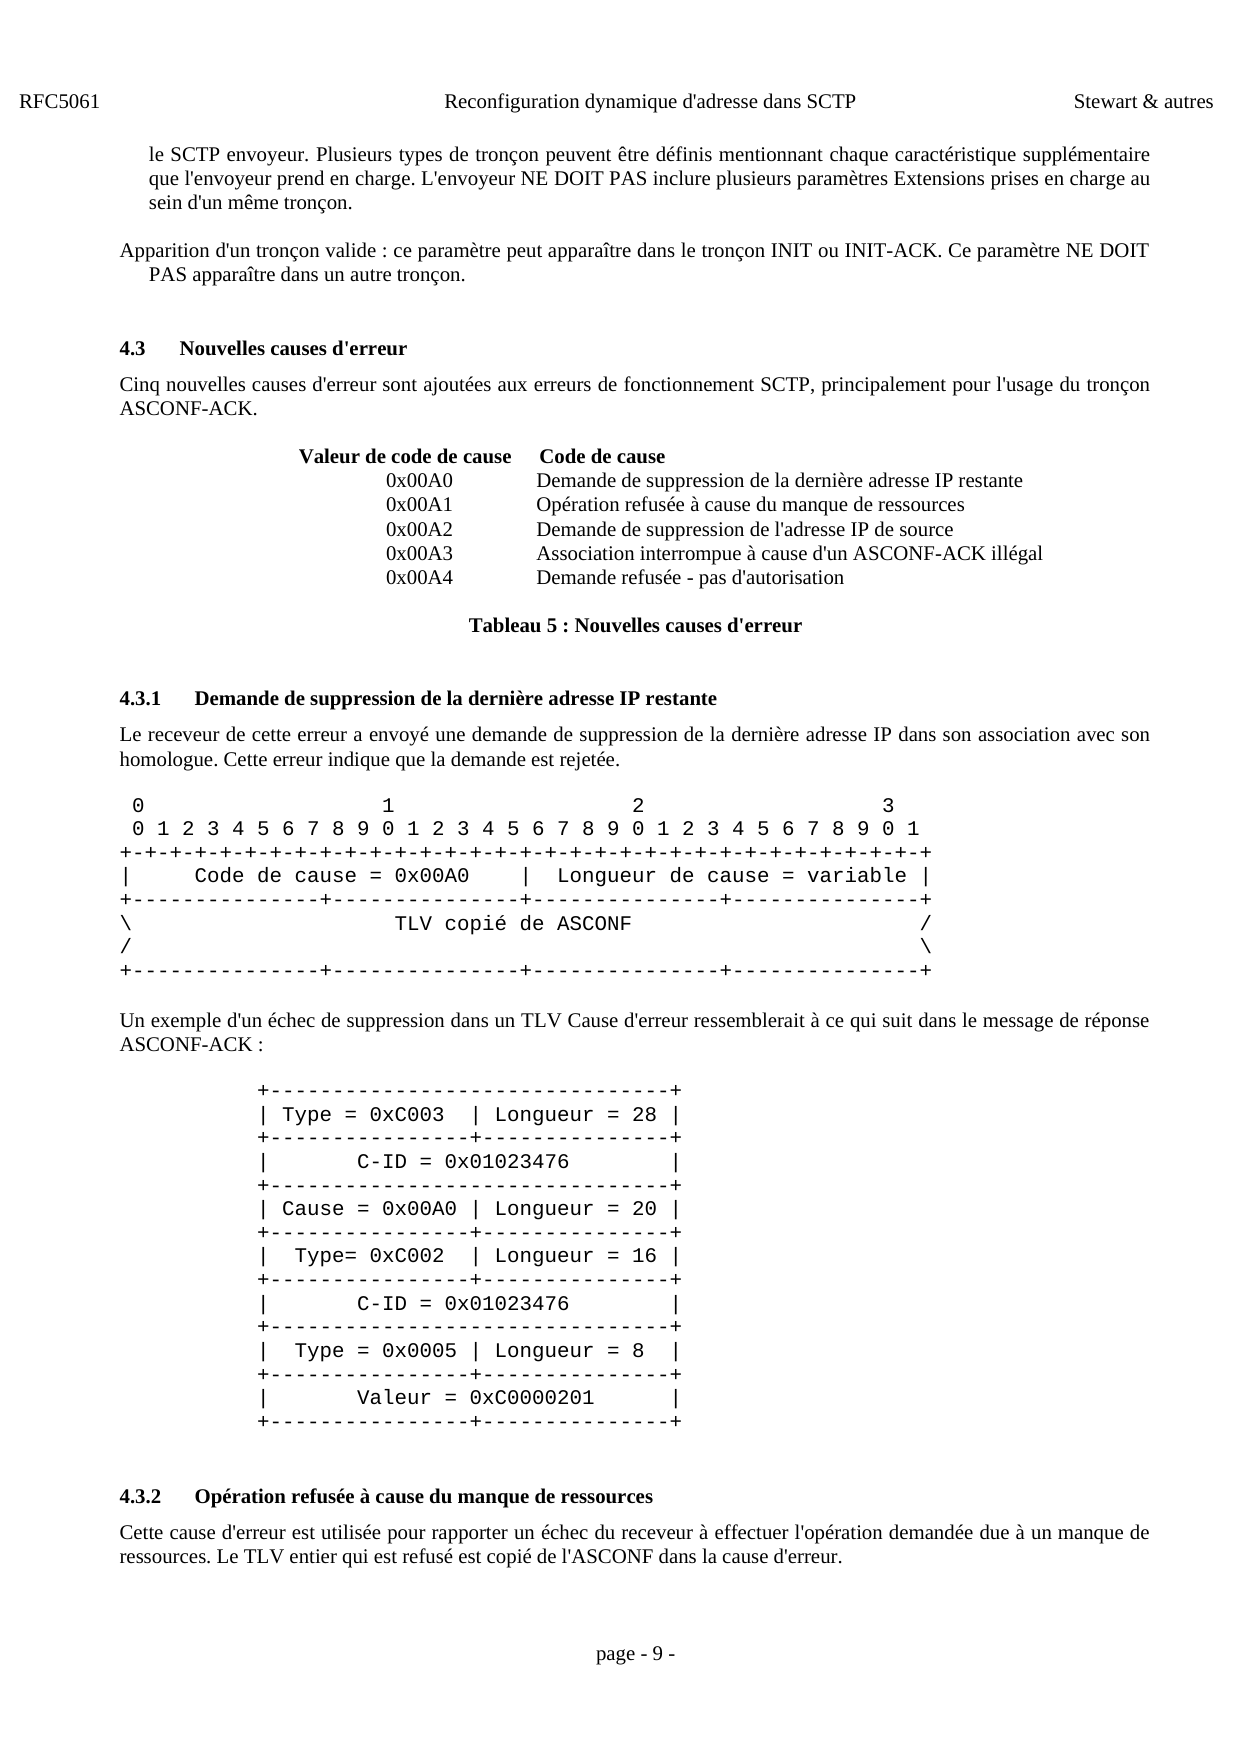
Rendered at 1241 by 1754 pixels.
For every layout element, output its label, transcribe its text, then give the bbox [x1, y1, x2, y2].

text 0x00A0 Demande de suppression de la dernière adresse IP restante [386, 468, 1152, 492]
text le SCTP envoyeur. Plusieurs types de tronçon peuvent être définis mentionnant chaque caractéristique supplémentaire que l'envoyeur prend en charge. L'envoyeur NE DOIT PAS inclure plusieurs paramètres Extensions prises en charge au sein d'un même tronçon. [119, 142, 1152, 214]
text | Valeur = 0xC0000201 | [119, 1387, 1152, 1411]
text 0 1 2 3 4 5 6 7 8 9 0 1 2 3 4 5 6 7 8 9 0 1 2 3 4 5 6 7 8 9 0 1 [119, 818, 1152, 842]
text 0x00A4 Demande refusée - pas d'autorisation [386, 564, 1152, 589]
text \ TLV copié de ASCONF / [119, 913, 1152, 936]
text 0x00A3 Association interrompue à cause d'un ASCONF-ACK illégal [386, 541, 1152, 564]
text Apparition d'un tronçon valide : ce paramètre peut apparaître dans le tronçon INIT ou INIT-ACK. Ce paramètre NE DOIT PAS apparaître dans un autre tronçon. [119, 238, 1152, 286]
text +----------------+---------------+ [119, 1127, 1152, 1151]
subtitle Tableau 5 : Nouvelles causes d'erreur [119, 613, 1152, 637]
text +----------------+---------------+ [119, 1222, 1152, 1246]
text 0 1 2 3 [119, 794, 1152, 818]
text Cinq nouvelles causes d'erreur sont ajoutées aux erreurs de fonctionnement SCTP, principalement pour l'usage du tronçon ASCONF-ACK. [119, 372, 1152, 420]
text | Code de cause = 0x00A0 | Longueur de cause = variable | [119, 866, 1152, 889]
text +--------------------------------+ [119, 1316, 1152, 1340]
text / \ [119, 936, 1152, 960]
subtitle 4.3 Nouvelles causes d'erreur [119, 336, 1152, 359]
text 0x00A1 Opération refusée à cause du manque de ressources [386, 492, 1152, 516]
text | Cause = 0x00A0 | Longueur = 20 | [119, 1198, 1152, 1222]
text +-+-+-+-+-+-+-+-+-+-+-+-+-+-+-+-+-+-+-+-+-+-+-+-+-+-+-+-+-+-+-+-+ [119, 842, 1152, 866]
text | Type = 0xC003 | Longueur = 28 | [119, 1104, 1152, 1127]
text +----------------+---------------+ [119, 1411, 1152, 1435]
subtitle 4.3.1 Demande de suppression de la dernière adresse IP restante [119, 686, 1152, 710]
text +---------------+---------------+---------------+---------------+ [119, 889, 1152, 913]
text +---------------+---------------+---------------+---------------+ [119, 960, 1152, 984]
text Le receveur de cette erreur a envoyé une demande de suppression de la dernière adresse IP dans son association avec son homologue. Cette erreur indique que la demande est rejetée. [119, 722, 1152, 771]
subtitle 4.3.2 Opération refusée à cause du manque de ressources [119, 1484, 1152, 1508]
text +--------------------------------+ [119, 1174, 1152, 1198]
text Un exemple d'un échec de suppression dans un TLV Cause d'erreur ressemblerait à ce qui suit dans le message de réponse ASCONF-ACK : [119, 1008, 1152, 1056]
text +--------------------------------+ [119, 1080, 1152, 1104]
text | Type = 0x0005 | Longueur = 8 | [119, 1340, 1152, 1364]
text Cette cause d'erreur est utilisée pour rapporter un échec du receveur à effectuer l'opération demandée due à un manque de ressources. Le TLV entier qui est refusé est copié de l'ASCONF dans la cause d'erreur. [119, 1520, 1152, 1568]
text 0x00A2 Demande de suppression de l'adresse IP de source [386, 516, 1152, 541]
text Valeur de code de cause Code de cause [298, 444, 1152, 468]
text | C-ID = 0x01023476 | [119, 1151, 1152, 1174]
text | Type= 0xC002 | Longueur = 16 | [119, 1246, 1152, 1269]
text +----------------+---------------+ [119, 1364, 1152, 1387]
text | C-ID = 0x01023476 | [119, 1293, 1152, 1316]
text +----------------+---------------+ [119, 1269, 1152, 1293]
